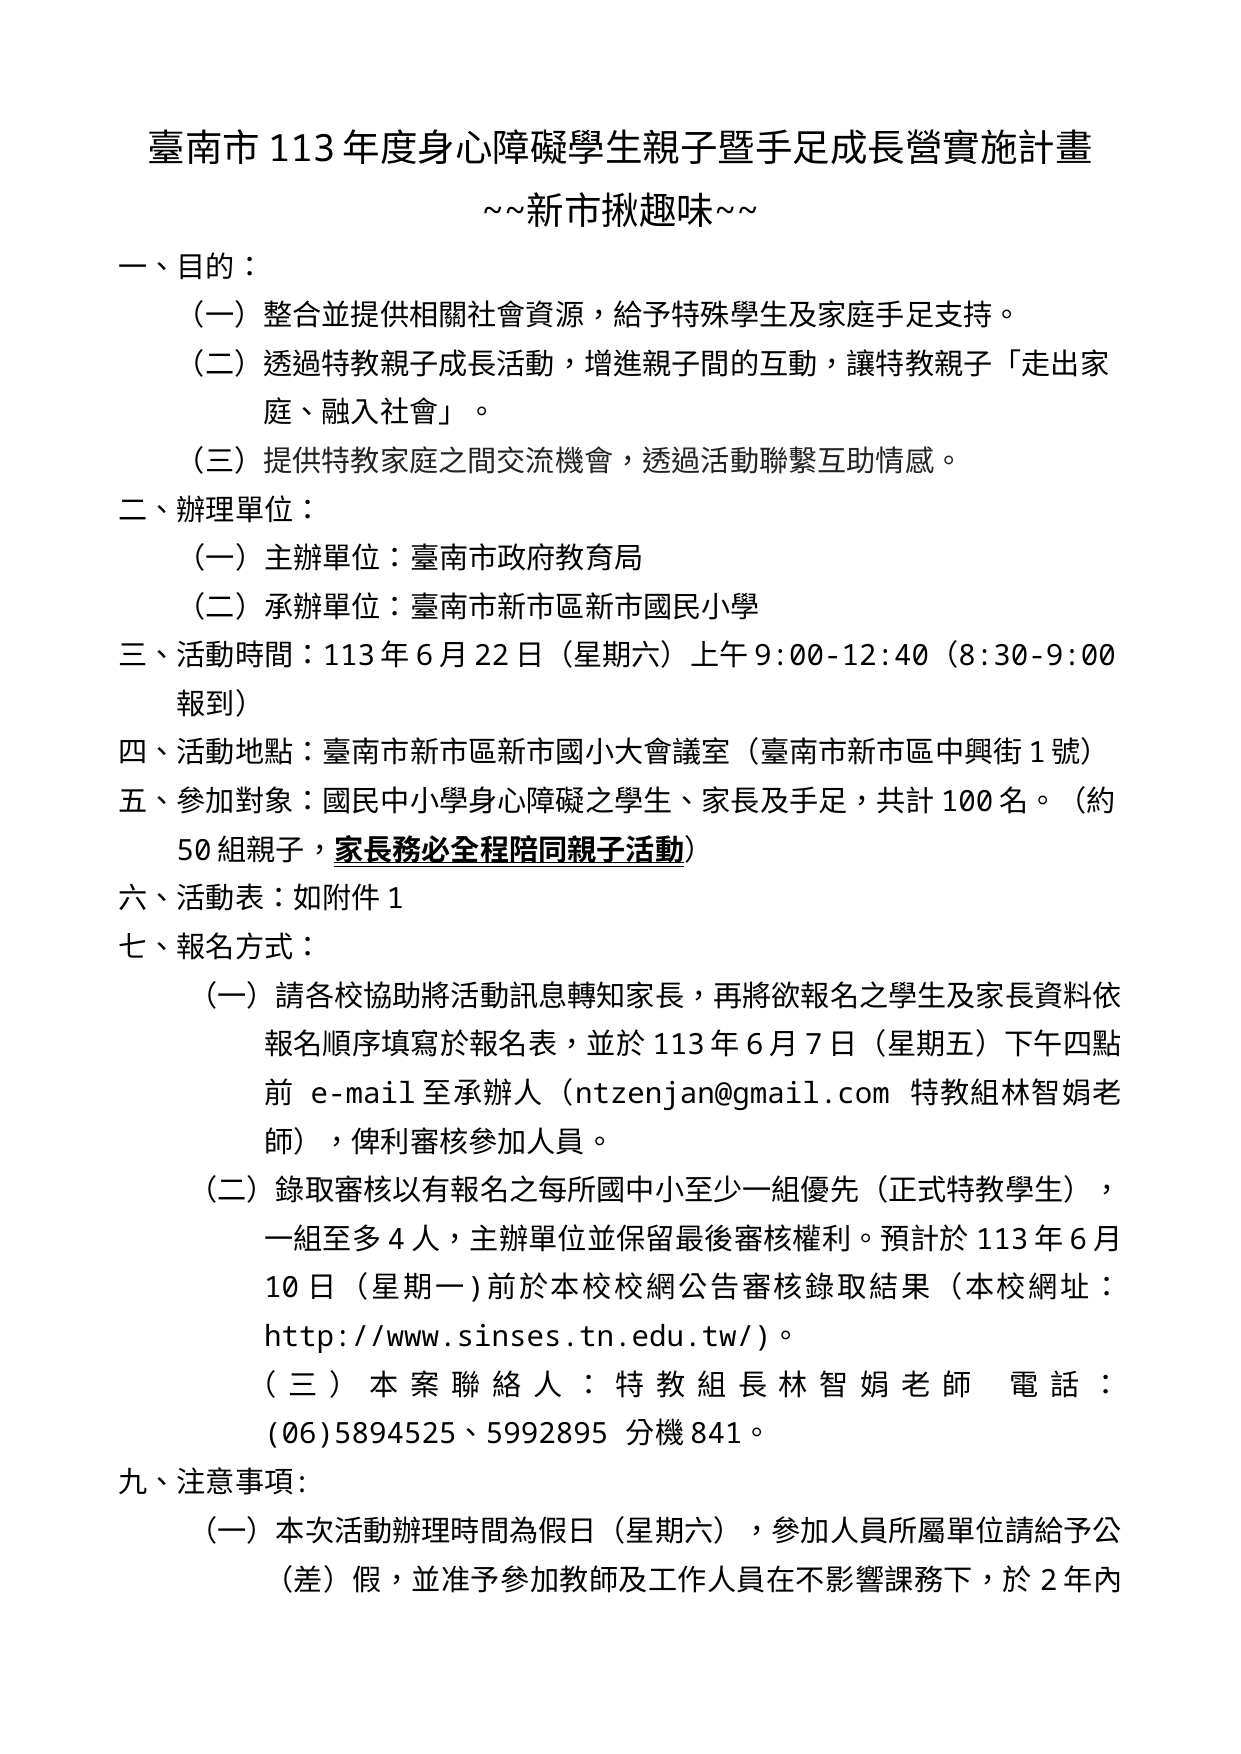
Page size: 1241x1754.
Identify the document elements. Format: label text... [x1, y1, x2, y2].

text ~~新市揪趣味~~ [118, 181, 1122, 235]
text 九、注意事項: [118, 1459, 1122, 1501]
text 一、目的： [118, 243, 1122, 286]
text 三、活動時間：113年6月22日（星期六）上午9:00-12:40（8:30-9:00報到） [118, 632, 1122, 723]
text （三）本案聯絡人：特教組長林智娟老師 電話：(06)5894525、5992895 分機841。 [118, 1361, 1122, 1452]
text （一）整合並提供相關社會資源，給予特殊學生及家庭手足支持。 [176, 292, 1122, 334]
text （二）錄取審核以有報名之每所國中小至少一組優先（正式特教學生），一組至多4人，主辦單位並保留最後審核權利。預計於113年6月10日（星期一)前於本校校網公告審核錄取結果（本校網址：http://www.sinses.tn.edu.tw/)。 [118, 1167, 1122, 1355]
text 四、活動地點：臺南市新市區新市國小大會議室（臺南市新市區中興街1號） [118, 729, 1122, 771]
text 臺南市113年度身心障礙學生親子暨手足成長營實施計畫 [118, 118, 1122, 173]
text 二、辦理單位： （一）主辦單位：臺南市政府教育局 （二）承辦單位：臺南市新市區新市國民小學 [118, 486, 1122, 625]
text （一）本次活動辦理時間為假日（星期六），參加人員所屬單位請給予公（差）假，並准予參加教師及工作人員在不影響課務下，於2年內 [118, 1508, 1122, 1599]
text 五、參加對象：國民中小學身心障礙之學生、家長及手足，共計100名。（約50組親子，家長務必全程陪同親子活動） [118, 778, 1122, 869]
text （三）提供特教家庭之間交流機會，透過活動聯繫互助情感。 [176, 437, 1122, 480]
text （一）請各校協助將活動訊息轉知家長，再將欲報名之學生及家長資料依報名順序填寫於報名表，並於113年6月7日（星期五）下午四點前 e-mail至承辦人（ntzenjan@gmail.com 特教組林智娟老師），俾利審核參加人員。 [118, 972, 1122, 1161]
text 七、報名方式： [118, 924, 1122, 966]
text （二）透過特教親子成長活動，增進親子間的互動，讓特教親子「走出家庭、融入社會」。 [176, 340, 1122, 431]
text 六、活動表：如附件1 [118, 875, 1122, 917]
